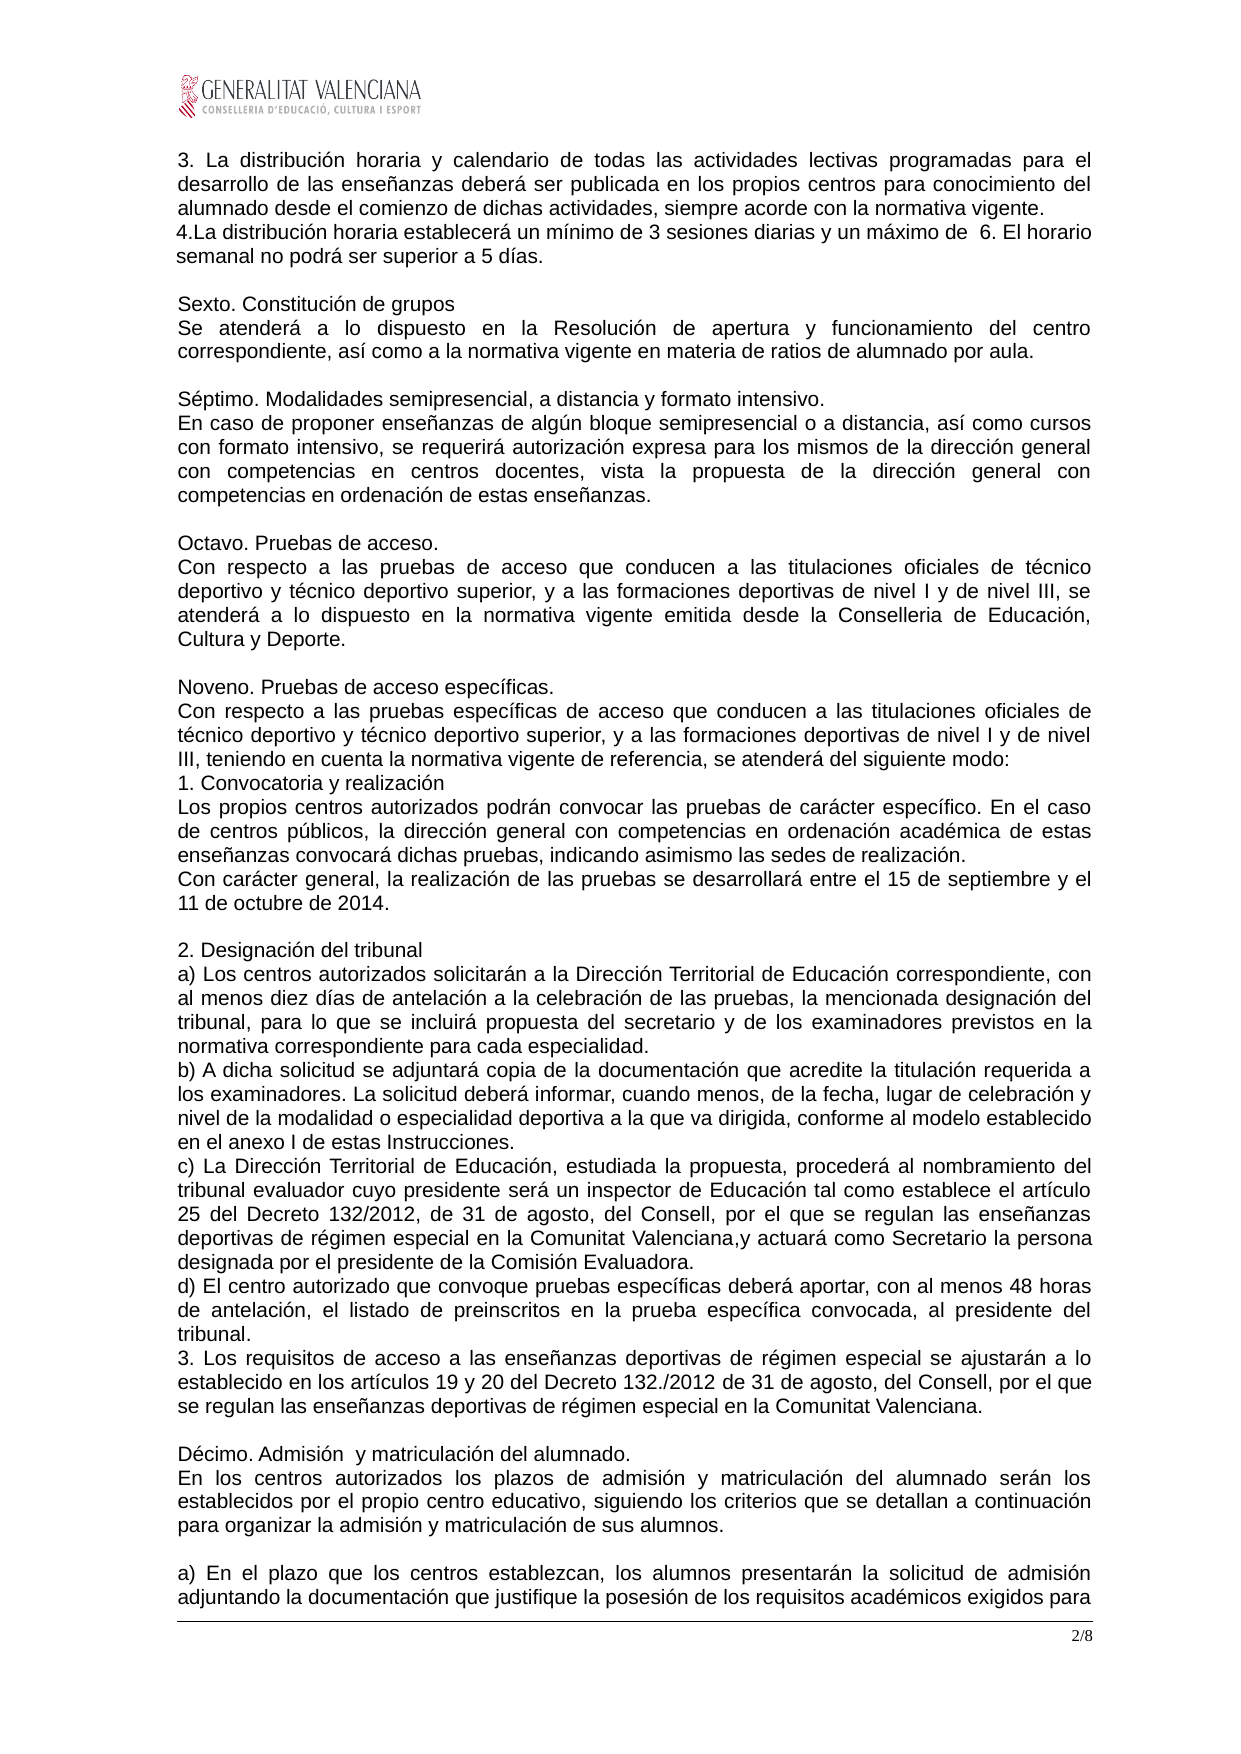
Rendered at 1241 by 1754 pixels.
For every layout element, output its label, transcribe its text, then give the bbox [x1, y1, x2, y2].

text Octavo. Pruebas de acceso. [177, 531, 1093, 555]
text Séptimo. Modalidades semipresencial, a distancia y formato intensivo. [177, 387, 1093, 411]
text Los propios centros autorizados podrán convocar las pruebas de carácter específico. En el caso de centros públicos, la dirección general con competencias en ordenación académica de estas enseñanzas convocará dichas pruebas, indicando asimismo las sedes de realización. [177, 794, 1093, 866]
text En caso de proponer enseñanzas de algún bloque semipresencial o a distancia, así como cursos con formato intensivo, se requerirá autorización expresa para los mismos de la dirección general con competencias en centros docentes, vista la propuesta de la dirección general con competencias en ordenación de estas enseñanzas. [177, 411, 1093, 507]
text d) El centro autorizado que convoque pruebas específicas deberá aportar, con al menos 48 horas de antelación, el listado de preinscritos en la prueba específica convocada, al presidente del tribunal. [177, 1274, 1093, 1346]
text 3. Los requisitos de acceso a las enseñanzas deportivas de régimen especial se ajustarán a lo establecido en los artículos 19 y 20 del Decreto 132./2012 de 31 de agosto, del Consell, por el que se regulan las enseñanzas deportivas de régimen especial en la Comunitat Valenciana. [177, 1346, 1093, 1417]
text b) A dicha solicitud se adjuntará copia de la documentación que acredite la titulación requerida a los examinadores. La solicitud deberá informar, cuando menos, de la fecha, lugar de celebración y nivel de la modalidad o especialidad deportiva a la que va dirigida, conforme al modelo establecido en el anexo I de estas Instrucciones. [177, 1058, 1093, 1154]
text Se atenderá a lo dispuesto en la Resolución de apertura y funcionamiento del centro correspondiente, así como a la normativa vigente en materia de ratios de alumnado por aula. [177, 315, 1093, 363]
text 1. Convocatoria y realización [177, 771, 1093, 794]
text 2. Designación del tribunal [177, 938, 1093, 962]
text a) Los centros autorizados solicitarán a la Dirección Territorial de Educación correspondiente, con al menos diez días de antelación a la celebración de las pruebas, la mencionada designación del tribunal, para lo que se incluirá propuesta del secretario y de los examinadores previstos en la normativa correspondiente para cada especialidad. [177, 962, 1093, 1058]
text En los centros autorizados los plazos de admisión y matriculación del alumnado serán los establecidos por el propio centro educativo, siguiendo los criterios que se detallan a continuación para organizar la admisión y matriculación de sus alumnos. [177, 1465, 1093, 1537]
list La distribución horaria establecerá un mínimo de 3 sesiones diarias y un máximo de 6. El horario semanal no podrá ser superior a 5 días. [176, 219, 1093, 267]
text Con respecto a las pruebas específicas de acceso que conducen a las titulaciones oficiales de técnico deportivo y técnico deportivo superior, y a las formaciones deportivas de nivel I y de nivel III, teniendo en cuenta la normativa vigente de referencia, se atenderá del siguiente modo: [177, 699, 1093, 771]
text Con respecto a las pruebas de acceso que conducen a las titulaciones oficiales de técnico deportivo y técnico deportivo superior, y a las formaciones deportivas de nivel I y de nivel III, se atenderá a lo dispuesto en la normativa vigente emitida desde la Conselleria de Educación, Cultura y Deporte. [177, 555, 1093, 651]
text a) En el plazo que los centros establezcan, los alumnos presentarán la solicitud de admisión adjuntando la documentación que justifique la posesión de los requisitos académicos exigidos para [177, 1561, 1093, 1609]
text 3. La distribución horaria y calendario de todas las actividades lectivas programadas para el desarrollo de las enseñanzas deberá ser publicada en los propios centros para conocimiento del alumnado desde el comienzo de dichas actividades, siempre acorde con la normativa vigente. [177, 148, 1093, 219]
text Sexto. Constitución de grupos [177, 291, 1093, 315]
text Con carácter general, la realización de las pruebas se desarrollará entre el 15 de septiembre y el 11 de octubre de 2014. [177, 866, 1093, 914]
text Noveno. Pruebas de acceso específicas. [177, 675, 1093, 699]
text Décimo. Admisión y matriculación del alumnado. [177, 1441, 1093, 1465]
text c) La Dirección Territorial de Educación, estudiada la propuesta, procederá al nombramiento del tribunal evaluador cuyo presidente será un inspector de Educación tal como establece el artículo 25 del Decreto 132/2012, de 31 de agosto, del Consell, por el que se regulan las enseñanzas deportivas de régimen especial en la Comunitat Valenciana,y actuará como Secretario la persona designada por el presidente de la Comisión Evaluadora. [177, 1154, 1093, 1274]
